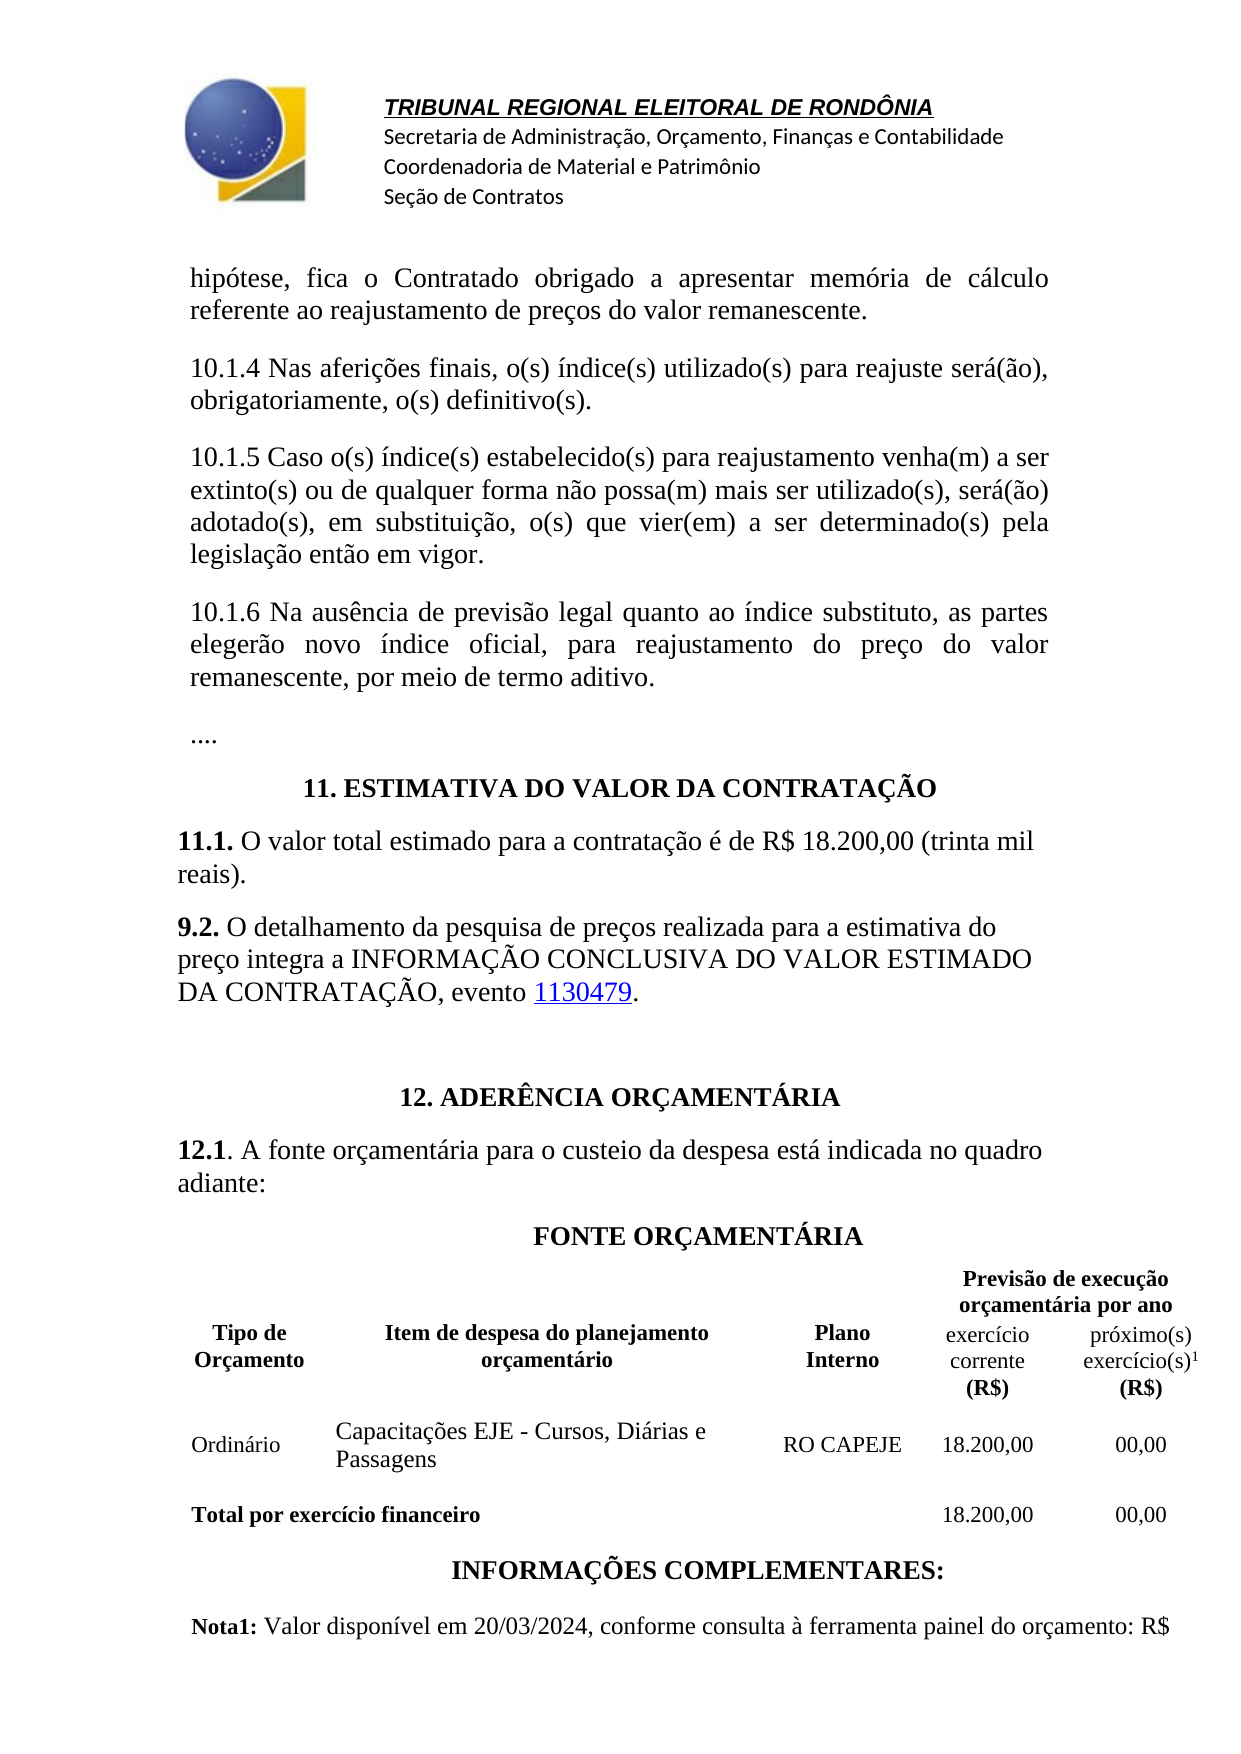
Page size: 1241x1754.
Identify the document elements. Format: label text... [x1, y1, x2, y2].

text 10.1.6 Na ausência de previsão legal quanto ao índice substituto, as partes elegerão novo índice oficial, para reajustamento do preço do valor remanescente, por meio de termo aditivo. [190, 595, 1051, 692]
table_cell Ordinário [177, 1402, 321, 1487]
text hipótese, fica o Contratado obrigado a apresentar memória de cálculo referente ao reajustamento de preços do valor remanescente. [190, 261, 1051, 326]
table_cell 18.200,00 [912, 1487, 1063, 1542]
table_cell INFORMAÇÕES COMPLEMENTARES: [177, 1542, 1219, 1597]
table_cell Capacitações EJE - Cursos, Diárias e Passagens [321, 1402, 772, 1487]
table_cell Tipo de Orçamento [177, 1264, 321, 1402]
table_cell Plano Interno [773, 1264, 912, 1402]
table_cell 00,00 [1063, 1402, 1219, 1487]
text 11. ESTIMATIVA DO VALOR DA CONTRATAÇÃO [177, 772, 1063, 804]
text 11.1. O valor total estimado para a contratação é de R$ 18.200,00 (trinta mil reais). [177, 824, 1063, 889]
table_cell próximo(s) exercício(s)1 (R$) [1063, 1320, 1219, 1402]
text 10.1.5 Caso o(s) índice(s) estabelecido(s) para reajustamento venha(m) a ser extinto(s) ou de qualquer forma não possa(m) mais ser utilizado(s), será(ão) adotado(s), em substituição, o(s) que vier(em) a ser determinado(s) pela legislação então em vigor. [190, 440, 1051, 570]
text 9.2. O detalhamento da pesquisa de preços realizada para a estimativa do preço integra a INFORMAÇÃO CONCLUSIVA DO VALOR ESTIMADO DA CONTRATAÇÃO, evento 1130479. [177, 910, 1063, 1007]
table_cell RO CAPEJE [773, 1402, 912, 1487]
text 12.1. A fonte orçamentária para o custeio da despesa está indicada no quadro adiante: [177, 1133, 1063, 1198]
text .... [190, 717, 1051, 749]
table_cell Total por exercício financeiro [177, 1487, 912, 1542]
table_cell Nota1: Valor disponível em 20/03/2024, conforme consulta à ferramenta painel do orçamento: R$ [177, 1597, 1219, 1641]
table_cell Item de despesa do planejamento orçamentário [321, 1264, 772, 1402]
table_cell 00,00 [1063, 1487, 1219, 1542]
text 12. ADERÊNCIA ORÇAMENTÁRIA [177, 1081, 1063, 1112]
table_cell 18.200,00 [912, 1402, 1063, 1487]
table_cell Previsão de execução orçamentária por ano [912, 1264, 1219, 1319]
text 10.1.4 Nas aferições finais, o(s) índice(s) utilizado(s) para reajuste será(ão), obrigatoriamente, o(s) definitivo(s). [190, 351, 1051, 415]
table_header FONTE ORÇAMENTÁRIA [177, 1209, 1219, 1264]
table_cell exercício corrente (R$) [912, 1320, 1063, 1402]
